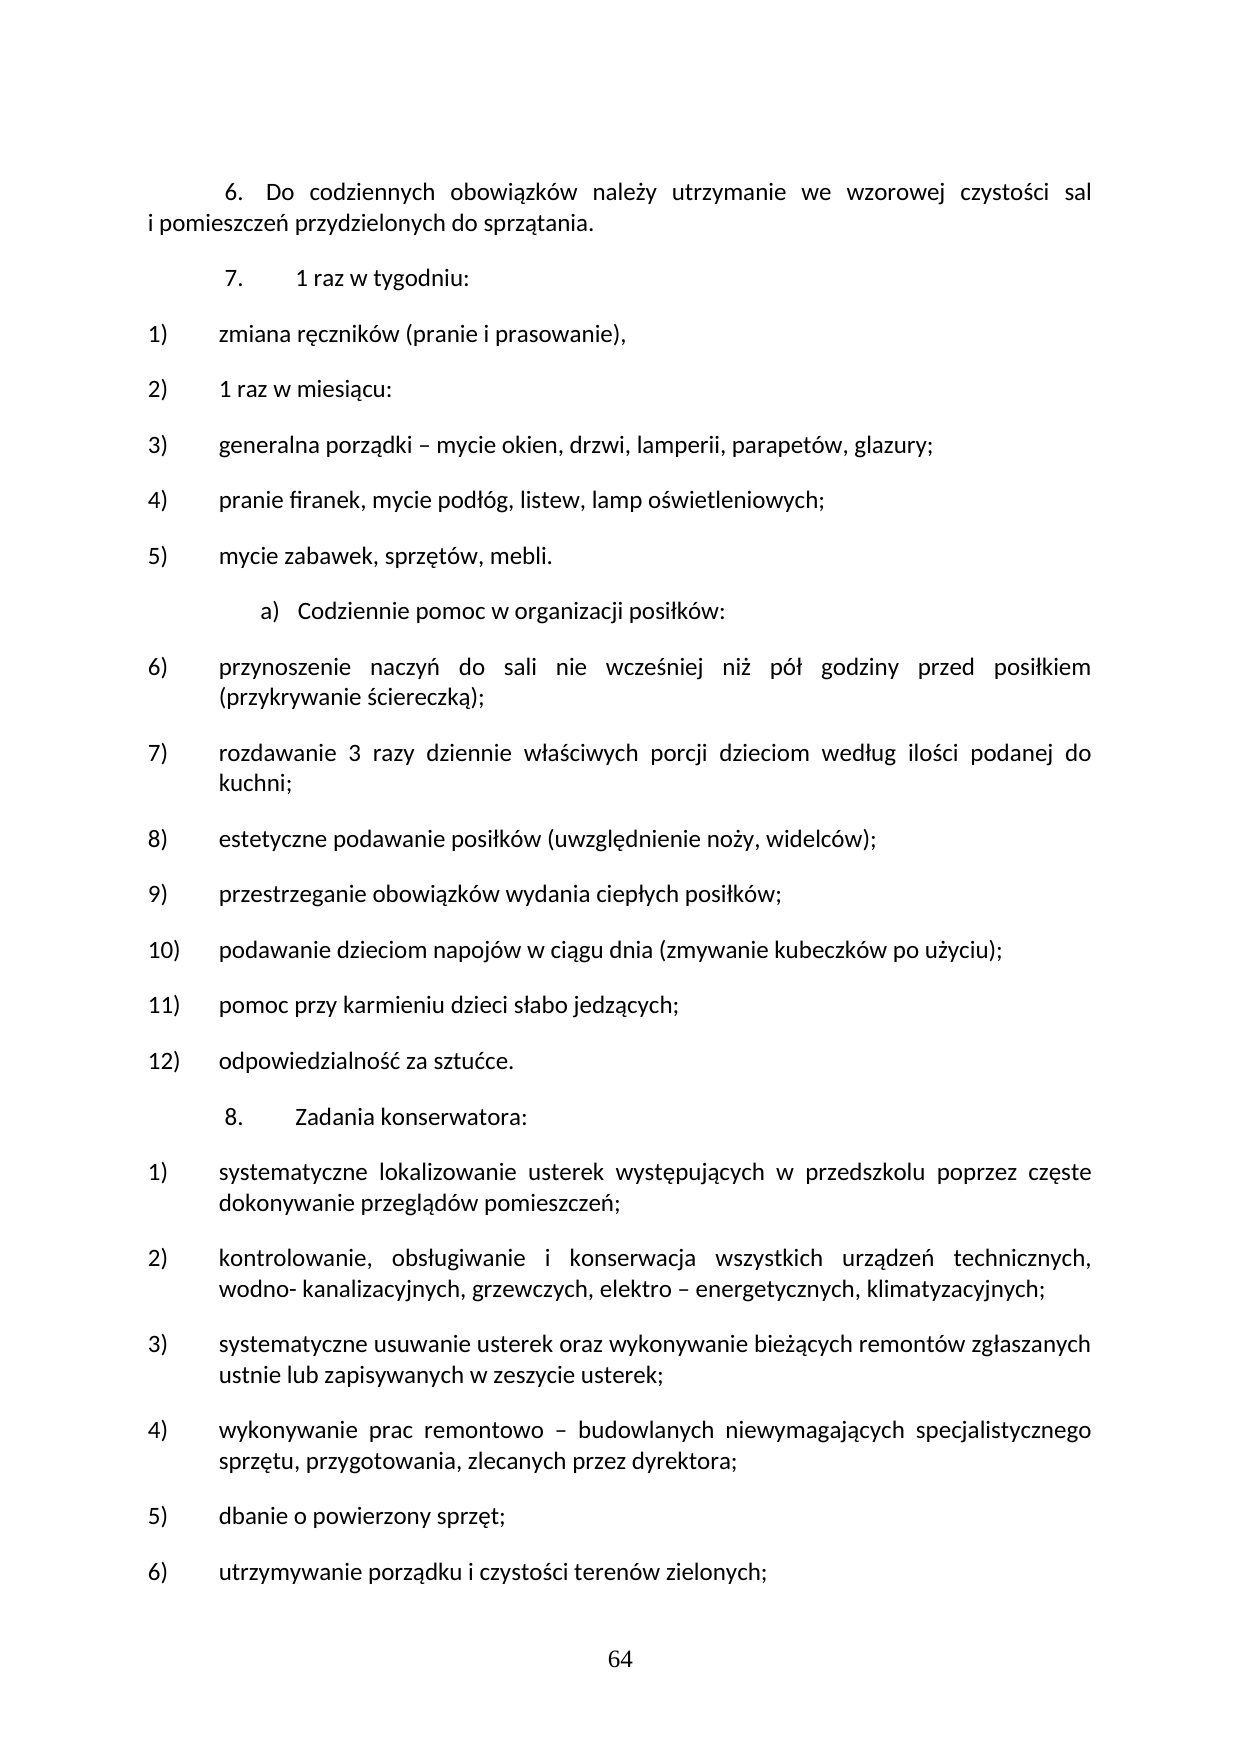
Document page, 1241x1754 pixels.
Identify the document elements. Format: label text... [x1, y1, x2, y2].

list pomoc przy karmieniu dzieci słabo jedzących; [148, 990, 1093, 1020]
list Zadania konserwatora: [148, 1101, 1093, 1131]
list Do codziennych obowiązków należy utrzymanie we wzorowej czystości sal i pomieszczeń przydzielonych do sprzątania. [148, 176, 1093, 237]
list generalna porządki – mycie okien, drzwi, lamperii, parapetów, glazury; [148, 429, 1093, 459]
list 1 raz w tygodniu: [148, 262, 1093, 293]
list wykonywanie prac remontowo – budowlanych niewymagających specjalistycznego sprzętu, przygotowania, zlecanych przez dyrektora; [148, 1414, 1093, 1475]
list rozdawanie 3 razy dziennie właściwych porcji dzieciom według ilości podanej do kuchni; [148, 737, 1093, 798]
list systematyczne usuwanie usterek oraz wykonywanie bieżących remontów zgłaszanych ustnie lub zapisywanych w zeszycie usterek; [148, 1328, 1093, 1389]
list przestrzeganie obowiązków wydania ciepłych posiłków; [148, 879, 1093, 909]
list Codziennie pomoc w organizacji posiłków: [260, 596, 1093, 626]
list utrzymywanie porządku i czystości terenów zielonych; [148, 1556, 1093, 1586]
list pranie firanek, mycie podłóg, listew, lamp oświetleniowych; [148, 484, 1093, 515]
list zmiana ręczników (pranie i prasowanie), [148, 318, 1093, 348]
list przynoszenie naczyń do sali nie wcześniej niż pół godziny przed posiłkiem (przykrywanie ściereczką); [148, 651, 1093, 712]
list kontrolowanie, obsługiwanie i konserwacja wszystkich urządzeń technicznych, wodno- kanalizacyjnych, grzewczych, elektro – energetycznych, klimatyzacyjnych; [148, 1242, 1093, 1303]
list odpowiedzialność za sztućce. [148, 1045, 1093, 1076]
list 1 raz w miesiącu: [148, 373, 1093, 404]
list mycie zabawek, sprzętów, mebli. [148, 540, 1093, 571]
list podawanie dzieciom napojów w ciągu dnia (zmywanie kubeczków po użyciu); [148, 934, 1093, 965]
list dbanie o powierzony sprzęt; [148, 1500, 1093, 1531]
list estetyczne podawanie posiłków (uwzględnienie noży, widelców); [148, 823, 1093, 854]
list systematyczne lokalizowanie usterek występujących w przedszkolu poprzez częste dokonywanie przeglądów pomieszczeń; [148, 1156, 1093, 1217]
